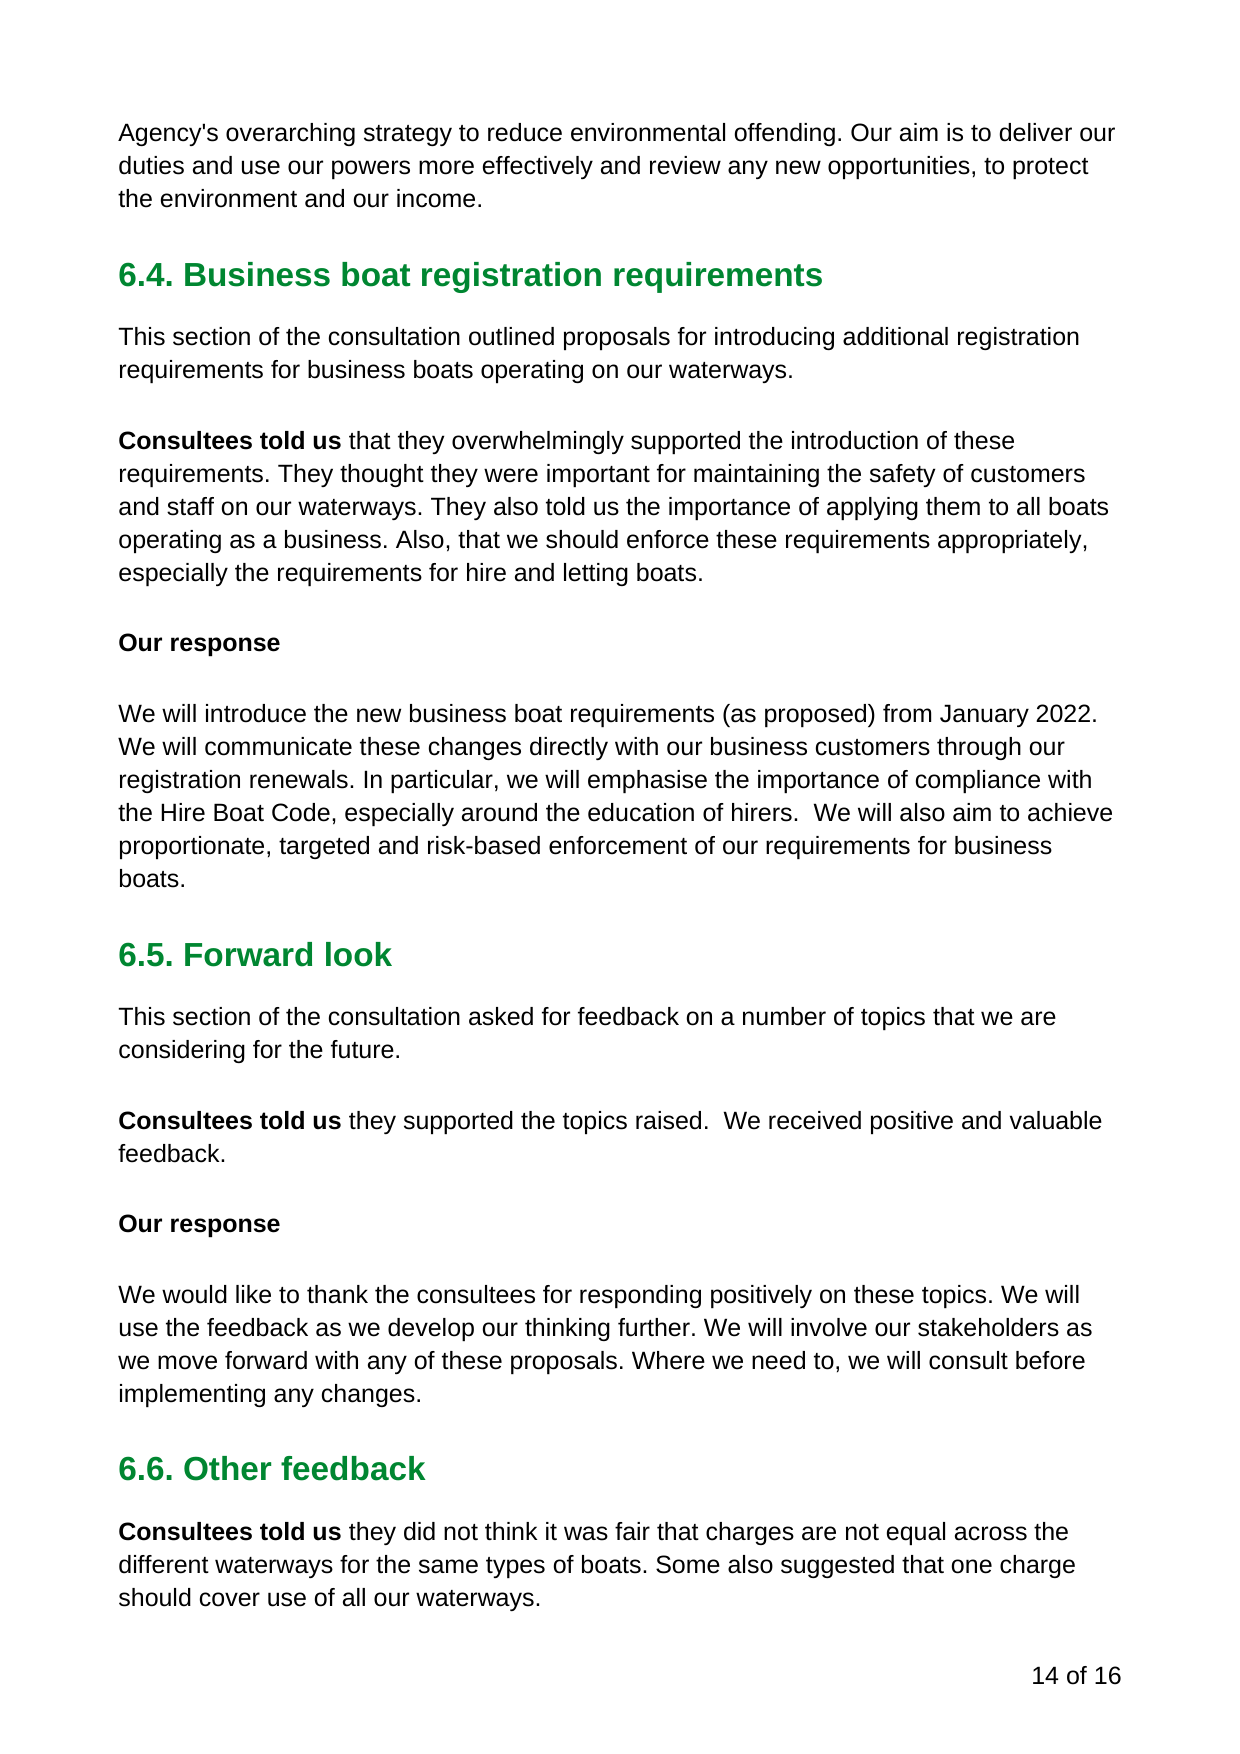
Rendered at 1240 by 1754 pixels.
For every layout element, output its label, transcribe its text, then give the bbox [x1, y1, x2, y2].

subtitle 6.4. Business boat registration requirements [118, 255, 1121, 293]
text We will introduce the new business boat requirements (as proposed) from January 2022. We will communicate these changes directly with our business customers through our registration renewals. In particular, we will emphasise the importance of compliance with the Hire Boat Code, especially around the education of hirers. We will also aim to achieve proportionate, targeted and risk-based enforcement of our requirements for business boats. [118, 699, 1121, 893]
text Consultees told us that they overwhelmingly supported the introduction of these requirements. They thought they were important for maintaining the safety of customers and staff on our waterways. They also told us the importance of applying them to all boats operating as a business. Also, that we should enforce these requirements appropriately, especially the requirements for hire and letting boats. [118, 426, 1121, 587]
text Our response [118, 628, 1121, 657]
text Consultees told us they supported the topics raised. We received positive and valuable feedback. [118, 1106, 1121, 1167]
text Agency's overarching strategy to reduce environmental offending. Our aim is to deliver our duties and use our powers more effectively and review any new opportunities, to protect the environment and our income. [118, 118, 1121, 213]
text This section of the consultation asked for feedback on a number of topics that we are considering for the future. [118, 1002, 1121, 1064]
text Consultees told us they did not think it was fair that charges are not equal across the different waterways for the same types of boats. Some also suggested that one charge should cover use of all our waterways. [118, 1517, 1121, 1612]
subtitle 6.5. Forward look [118, 934, 1121, 973]
text Our response [118, 1209, 1121, 1238]
subtitle 6.6. Other feedback [118, 1449, 1121, 1488]
text We would like to thank the consultees for responding positively on these topics. We will use the feedback as we develop our thinking further. We will involve our stakeholders as we move forward with any of these proposals. Where we need to, we will consult before implementing any changes. [118, 1280, 1121, 1408]
text This section of the consultation outlined proposals for introducing additional registration requirements for business boats operating on our waterways. [118, 322, 1121, 384]
